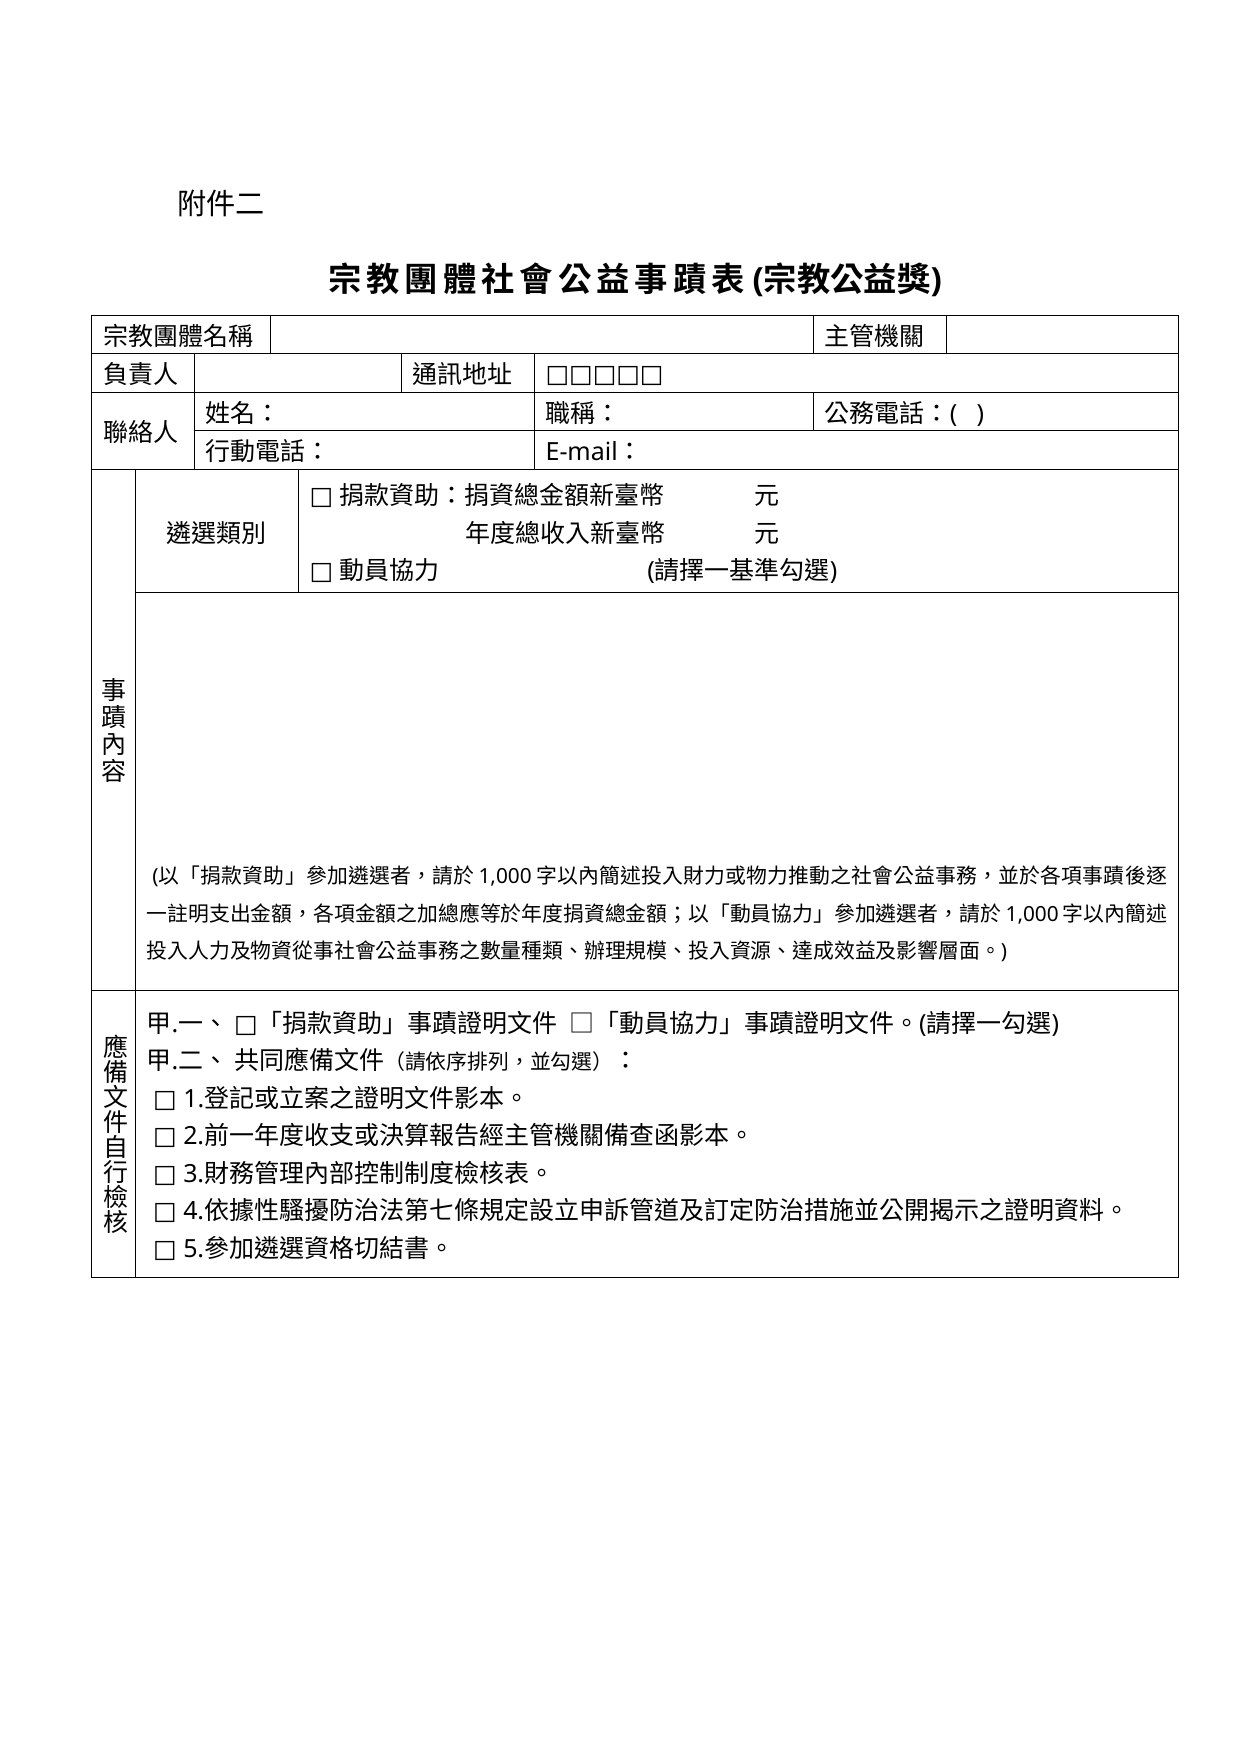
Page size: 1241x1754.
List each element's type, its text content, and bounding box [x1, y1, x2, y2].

table_cell E-mail： [535, 431, 1178, 469]
text 宗教團體社會公益事蹟表 (宗教公益獎) [177, 239, 1092, 314]
table_header [947, 316, 1178, 353]
table_cell 公務電話：( ) [814, 393, 1178, 430]
table_cell 姓名： [195, 393, 534, 430]
table_cell □「捐款資助」事蹟證明文件 □「動員協力」事蹟證明文件。(請擇一勾選) 共同應備文件（請依序排列，並勾選）： □ 1.登記或立案之證明文件影本。 □ 2.前一年度收支或決算報告經主管機關備查函影本。 □ 3.財務管理內部控制制度檢核表。 □ 4.依據性騷擾防治法第七條規定設立申訴管道及訂定防治措施並公開揭示之證明資料。 □ 5.參加遴選資格切結書。 [136, 991, 1178, 1277]
table_cell 遴選類別 [136, 470, 298, 592]
table_cell 聯絡人 [92, 393, 194, 469]
table_header 主管機關 [814, 316, 946, 353]
table_header [271, 316, 813, 353]
table_cell 事蹟內容 [92, 470, 135, 990]
table_cell 應備文件自行檢核 [92, 991, 135, 1277]
table_cell [195, 354, 401, 392]
table_cell (以「捐款資助」參加遴選者，請於1,000字以內簡述投入財力或物力推動之社會公益事務，並於各項事蹟後逐一註明支出金額，各項金額之加總應等於年度捐資總金額；以「動員協力」參加遴選者，請於1,000字以內簡述投入人力及物資從事社會公益事務之數量種類、辦理規模、投入資源、達成效益及影響層面。) [136, 593, 1178, 990]
table_cell 負責人 [92, 354, 194, 392]
table_cell □ 捐款資助：捐資總金額新臺幣 元 年度總收入新臺幣 元 □ 動員協力 (請擇一基準勾選) [299, 470, 1178, 592]
table_cell 職稱： [535, 393, 813, 430]
table_cell 行動電話： [195, 431, 534, 469]
table_cell 通訊地址 [402, 354, 534, 392]
table_cell □□□□□ [535, 354, 1178, 392]
table_header 宗教團體名稱 [92, 316, 270, 353]
text 附件二 [177, 164, 1092, 239]
